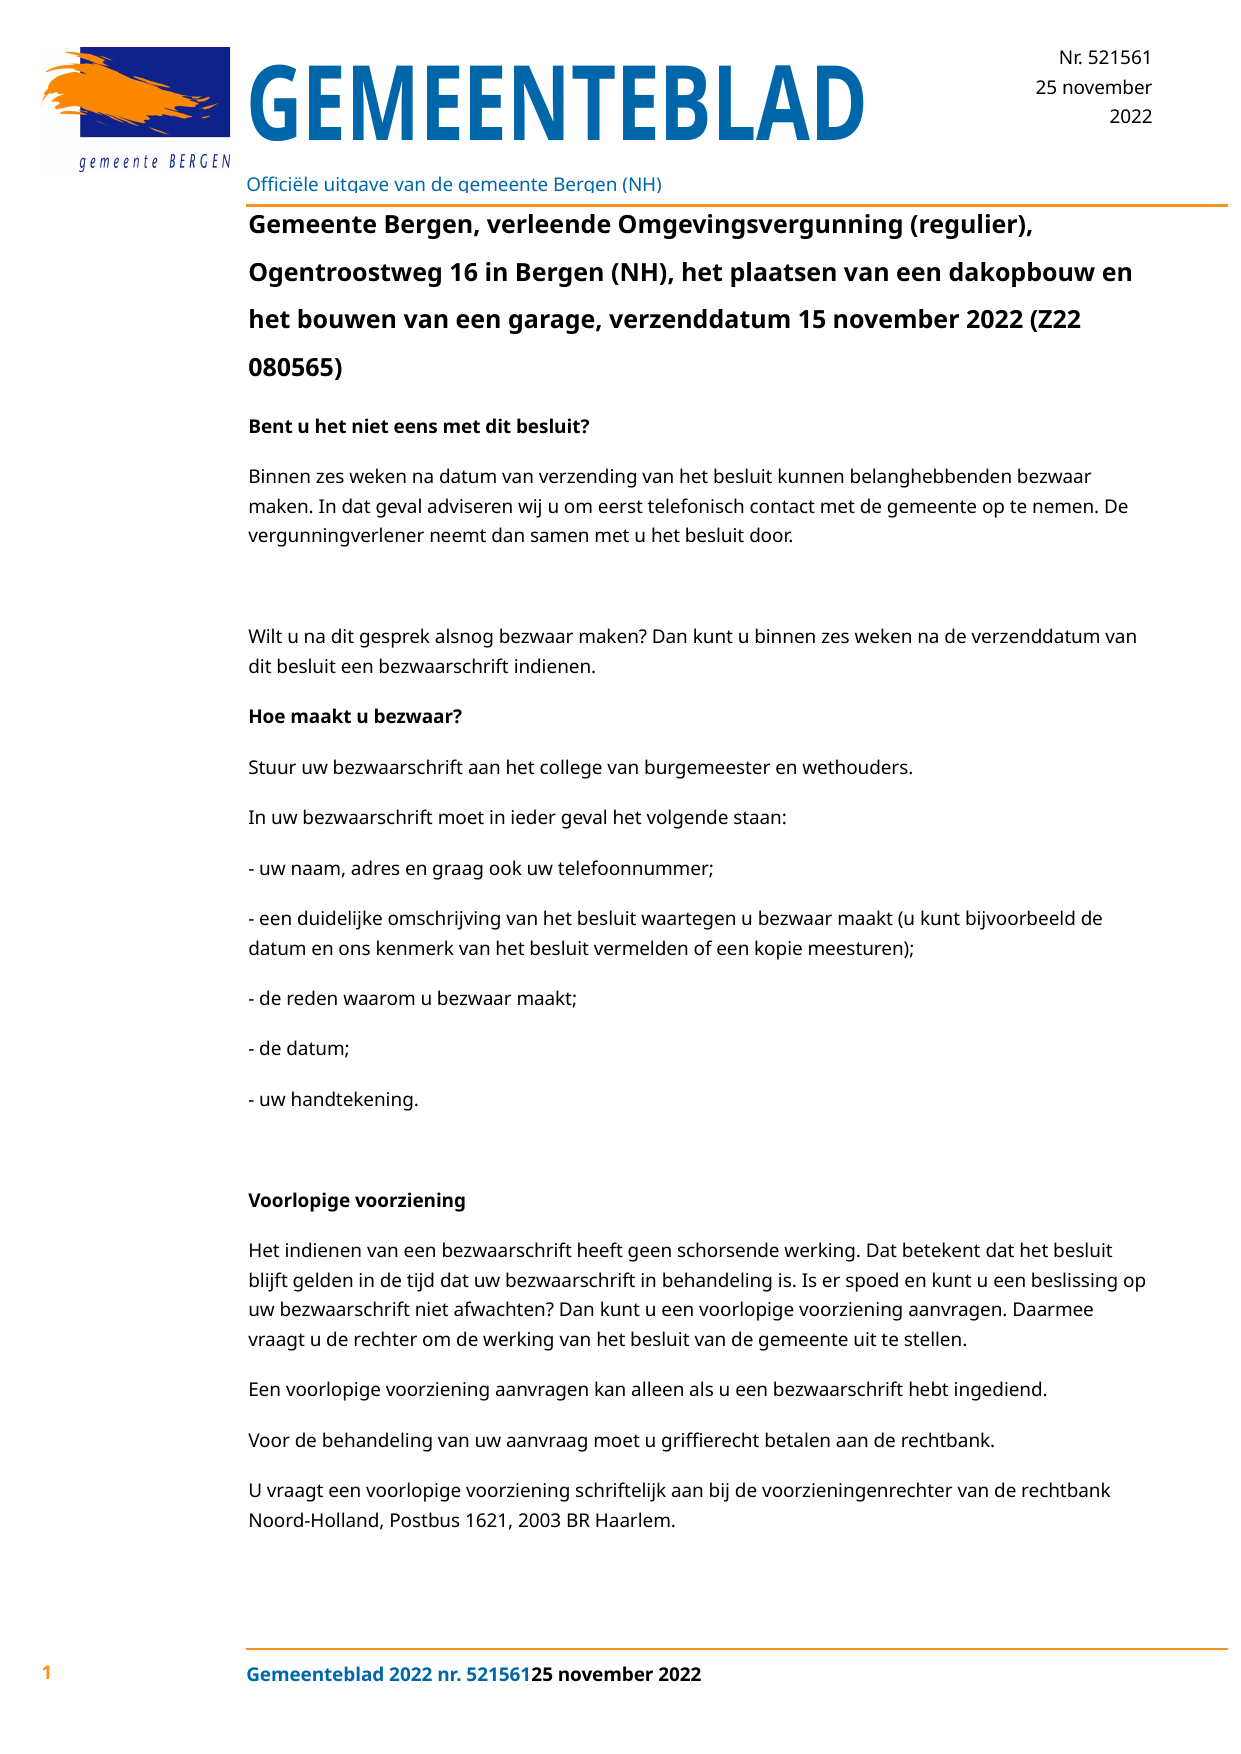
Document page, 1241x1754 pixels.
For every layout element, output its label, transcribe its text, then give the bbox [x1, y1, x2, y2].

text - uw naam, adres en graag ook uw telefoonnummer; [248, 855, 1152, 881]
text - de reden waarom u bezwaar maakt; [248, 985, 1152, 1011]
text - een duidelijke omschrijving van het besluit waartegen u bezwaar maakt (u kunt bijvoorbeeld de datum en ons kenmerk van het besluit vermelden of een kopie meesturen); [248, 905, 1152, 961]
picture [41, 47, 231, 172]
text Voorlopige voorziening [248, 1187, 1152, 1213]
text In uw bezwaarschrift moet in ieder geval het volgende staan: [248, 804, 1152, 830]
text Een voorlopige voorziening aanvragen kan alleen als u een bezwaarschrift hebt ingediend. [248, 1376, 1152, 1402]
text Het indienen van een bezwaarschrift heeft geen schorsende werking. Dat betekent dat het besluit blijft gelden in de tijd dat uw bezwaarschrift in behandeling is. Is er spoed en kunt u een beslissing op uw bezwaarschrift niet afwachten? Dan kunt u een voorlopige voorziening aanvragen. Daarmee vraagt u de rechter om de werking van het besluit van de gemeente uit te stellen. [248, 1237, 1152, 1352]
text - de datum; [248, 1036, 1152, 1061]
text Stuur uw bezwaarschrift aan het college van burgemeester en wethouders. [248, 754, 1152, 780]
text Hoe maakt u bezwaar? [248, 703, 1152, 729]
text Binnen zes weken na datum van verzending van het besluit kunnen belanghebbenden bezwaar maken. In dat geval adviseren wij u om eerst telefonisch contact met de gemeente op te nemen. De vergunningverlener neemt dan samen met u het besluit door. [248, 463, 1152, 548]
text - uw handtekening. [248, 1086, 1152, 1112]
text U vraagt een voorlopige voorziening schriftelijk aan bij de voorzieningenrechter van de rechtbank Noord-Holland, Postbus 1621, 2003 BR Haarlem. [248, 1477, 1152, 1533]
text Wilt u na dit gesprek alsnog bezwaar maken? Dan kunt u binnen zes weken na de verzenddatum van dit besluit een bezwaarschrift indienen. [248, 623, 1152, 679]
text Voor de behandeling van uw aanvraag moet u griffierecht betalen aan de rechtbank. [248, 1427, 1152, 1453]
text Bent u het niet eens met dit besluit? [248, 413, 1152, 439]
text Gemeente Bergen, verleende Omgevingsvergunning (regulier), Ogentroostweg 16 in Bergen (NH), het plaatsen van een dakopbouw en het bouwen van een garage, verzenddatum 15 november 2022 (Z22 080565) [248, 207, 1152, 384]
